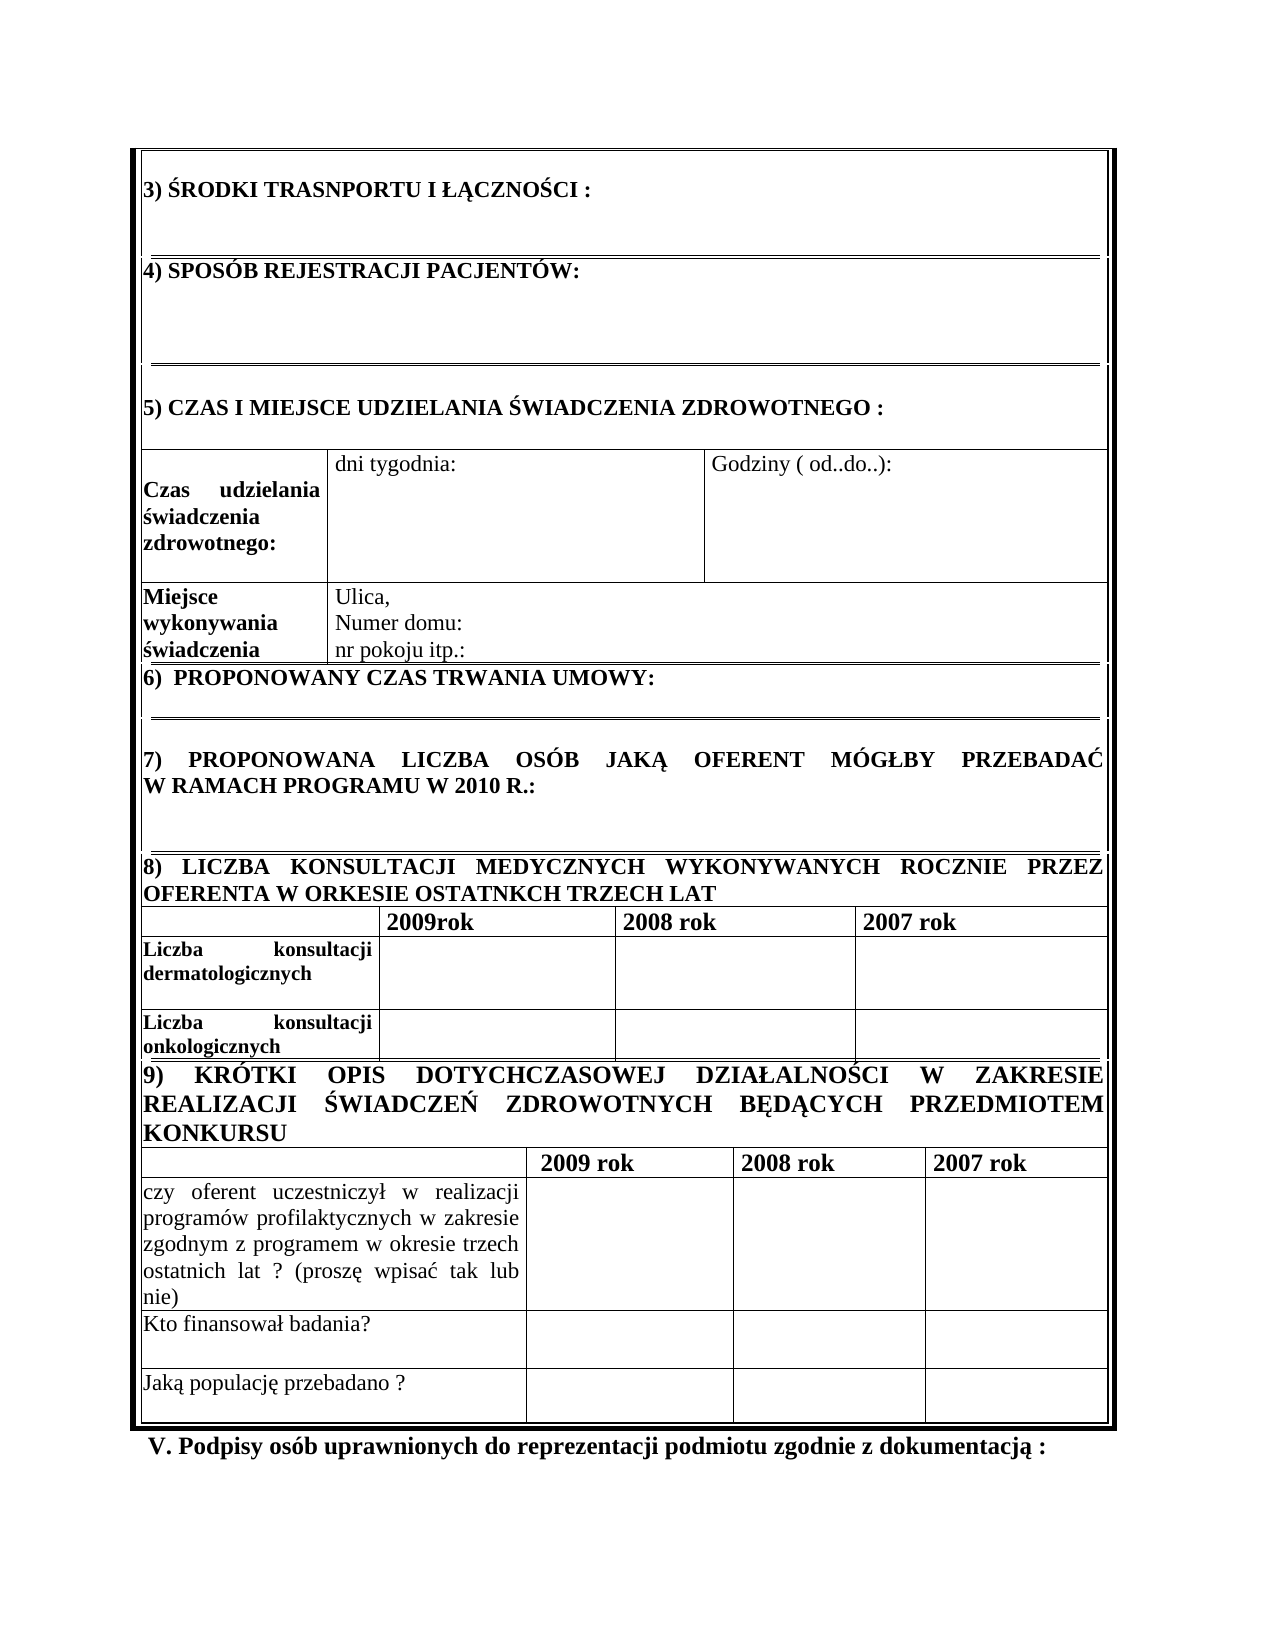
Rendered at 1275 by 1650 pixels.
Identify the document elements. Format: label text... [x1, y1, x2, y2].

table_cell [527, 1369, 733, 1422]
table_cell [926, 1369, 1107, 1422]
table_cell 2007 rok [926, 1148, 1107, 1177]
table_cell [926, 1178, 1107, 1309]
table_cell [380, 1010, 615, 1058]
table_cell 2008 rok [734, 1148, 925, 1177]
table_cell 2008 rok [616, 907, 855, 936]
table_cell 3) ŚRODKI TRASNPORTU I ŁĄCZNOŚCI : [136, 149, 1112, 255]
table_cell [527, 1311, 733, 1368]
table_cell [380, 937, 615, 1009]
table_cell [856, 1010, 1107, 1058]
table_cell [616, 1010, 855, 1058]
table_cell 6) PROPONOWANY CZAS TRWANIA UMOWY: [136, 662, 1112, 717]
table_cell dni tygodnia: [328, 450, 704, 582]
table_cell Czas udzielania świadczenia zdrowotnego: [142, 450, 327, 582]
table_cell [616, 937, 855, 1009]
table_cell [136, 1147, 141, 1177]
table_cell [856, 937, 1107, 1009]
table_cell 2009rok [380, 907, 615, 936]
table_cell [734, 1311, 925, 1368]
table_cell [734, 1178, 925, 1309]
table_cell Liczba konsultacji onkologicznych [142, 1010, 379, 1058]
table_cell Jaką populację przebadano ? [142, 1369, 526, 1422]
table_cell czy oferent uczestniczył w realizacji programów profilaktycznych w zakresie zgodnym z programem w okresie trzech ostatnich lat ? (proszę wpisać tak lub nie) [142, 1178, 526, 1309]
table_cell 5) CZAS I MIEJSCE UDZIELANIA ŚWIADCZENIA ZDROWOTNEGO : [136, 363, 1112, 449]
table_cell [734, 1369, 925, 1422]
table_cell 2009 rok [527, 1148, 733, 1177]
table_cell Godziny ( od..do..): [705, 450, 1107, 582]
table_cell [136, 906, 141, 936]
table_cell Miejsce wykonywania świadczenia [142, 583, 327, 662]
table_cell Kto finansował badania? [142, 1311, 526, 1368]
table_cell [926, 1311, 1107, 1368]
table_cell Liczba konsultacji dermatologicznych [142, 937, 379, 1009]
table_cell [527, 1178, 733, 1309]
table_cell [142, 907, 379, 936]
table_cell 4) SPOSÓB REJESTRACJI PACJENTÓW: [136, 255, 1112, 363]
text V. Podpisy osób uprawnionych do reprezentacji podmiotu zgodnie z dokumentacją : [148, 1431, 1127, 1460]
table_cell Ulica, Numer domu: nr pokoju itp.: [328, 583, 1107, 662]
table_cell [142, 1148, 526, 1177]
table_cell 7) PROPONOWANA LICZBA OSÓB JAKĄ OFERENT MÓGŁBY PRZEBADAĆ W RAMACH PROGRAMU W 2010 R.: [136, 717, 1112, 851]
table_cell 8) LICZBA KONSULTACJI MEDYCZNYCH WYKONYWANYCH ROCZNIE PRZEZ OFERENTA W ORKESIE OSTATNKCH TRZECH LAT [136, 851, 1112, 906]
table_cell 9) KRÓTKI OPIS DOTYCHCZASOWEJ DZIAŁALNOŚCI W ZAKRESIE REALIZACJI ŚWIADCZEŃ ZDROWOTNYCH BĘDĄCYCH PRZEDMIOTEM KONKURSU [136, 1058, 1112, 1147]
table_cell 2007 rok [856, 907, 1107, 936]
